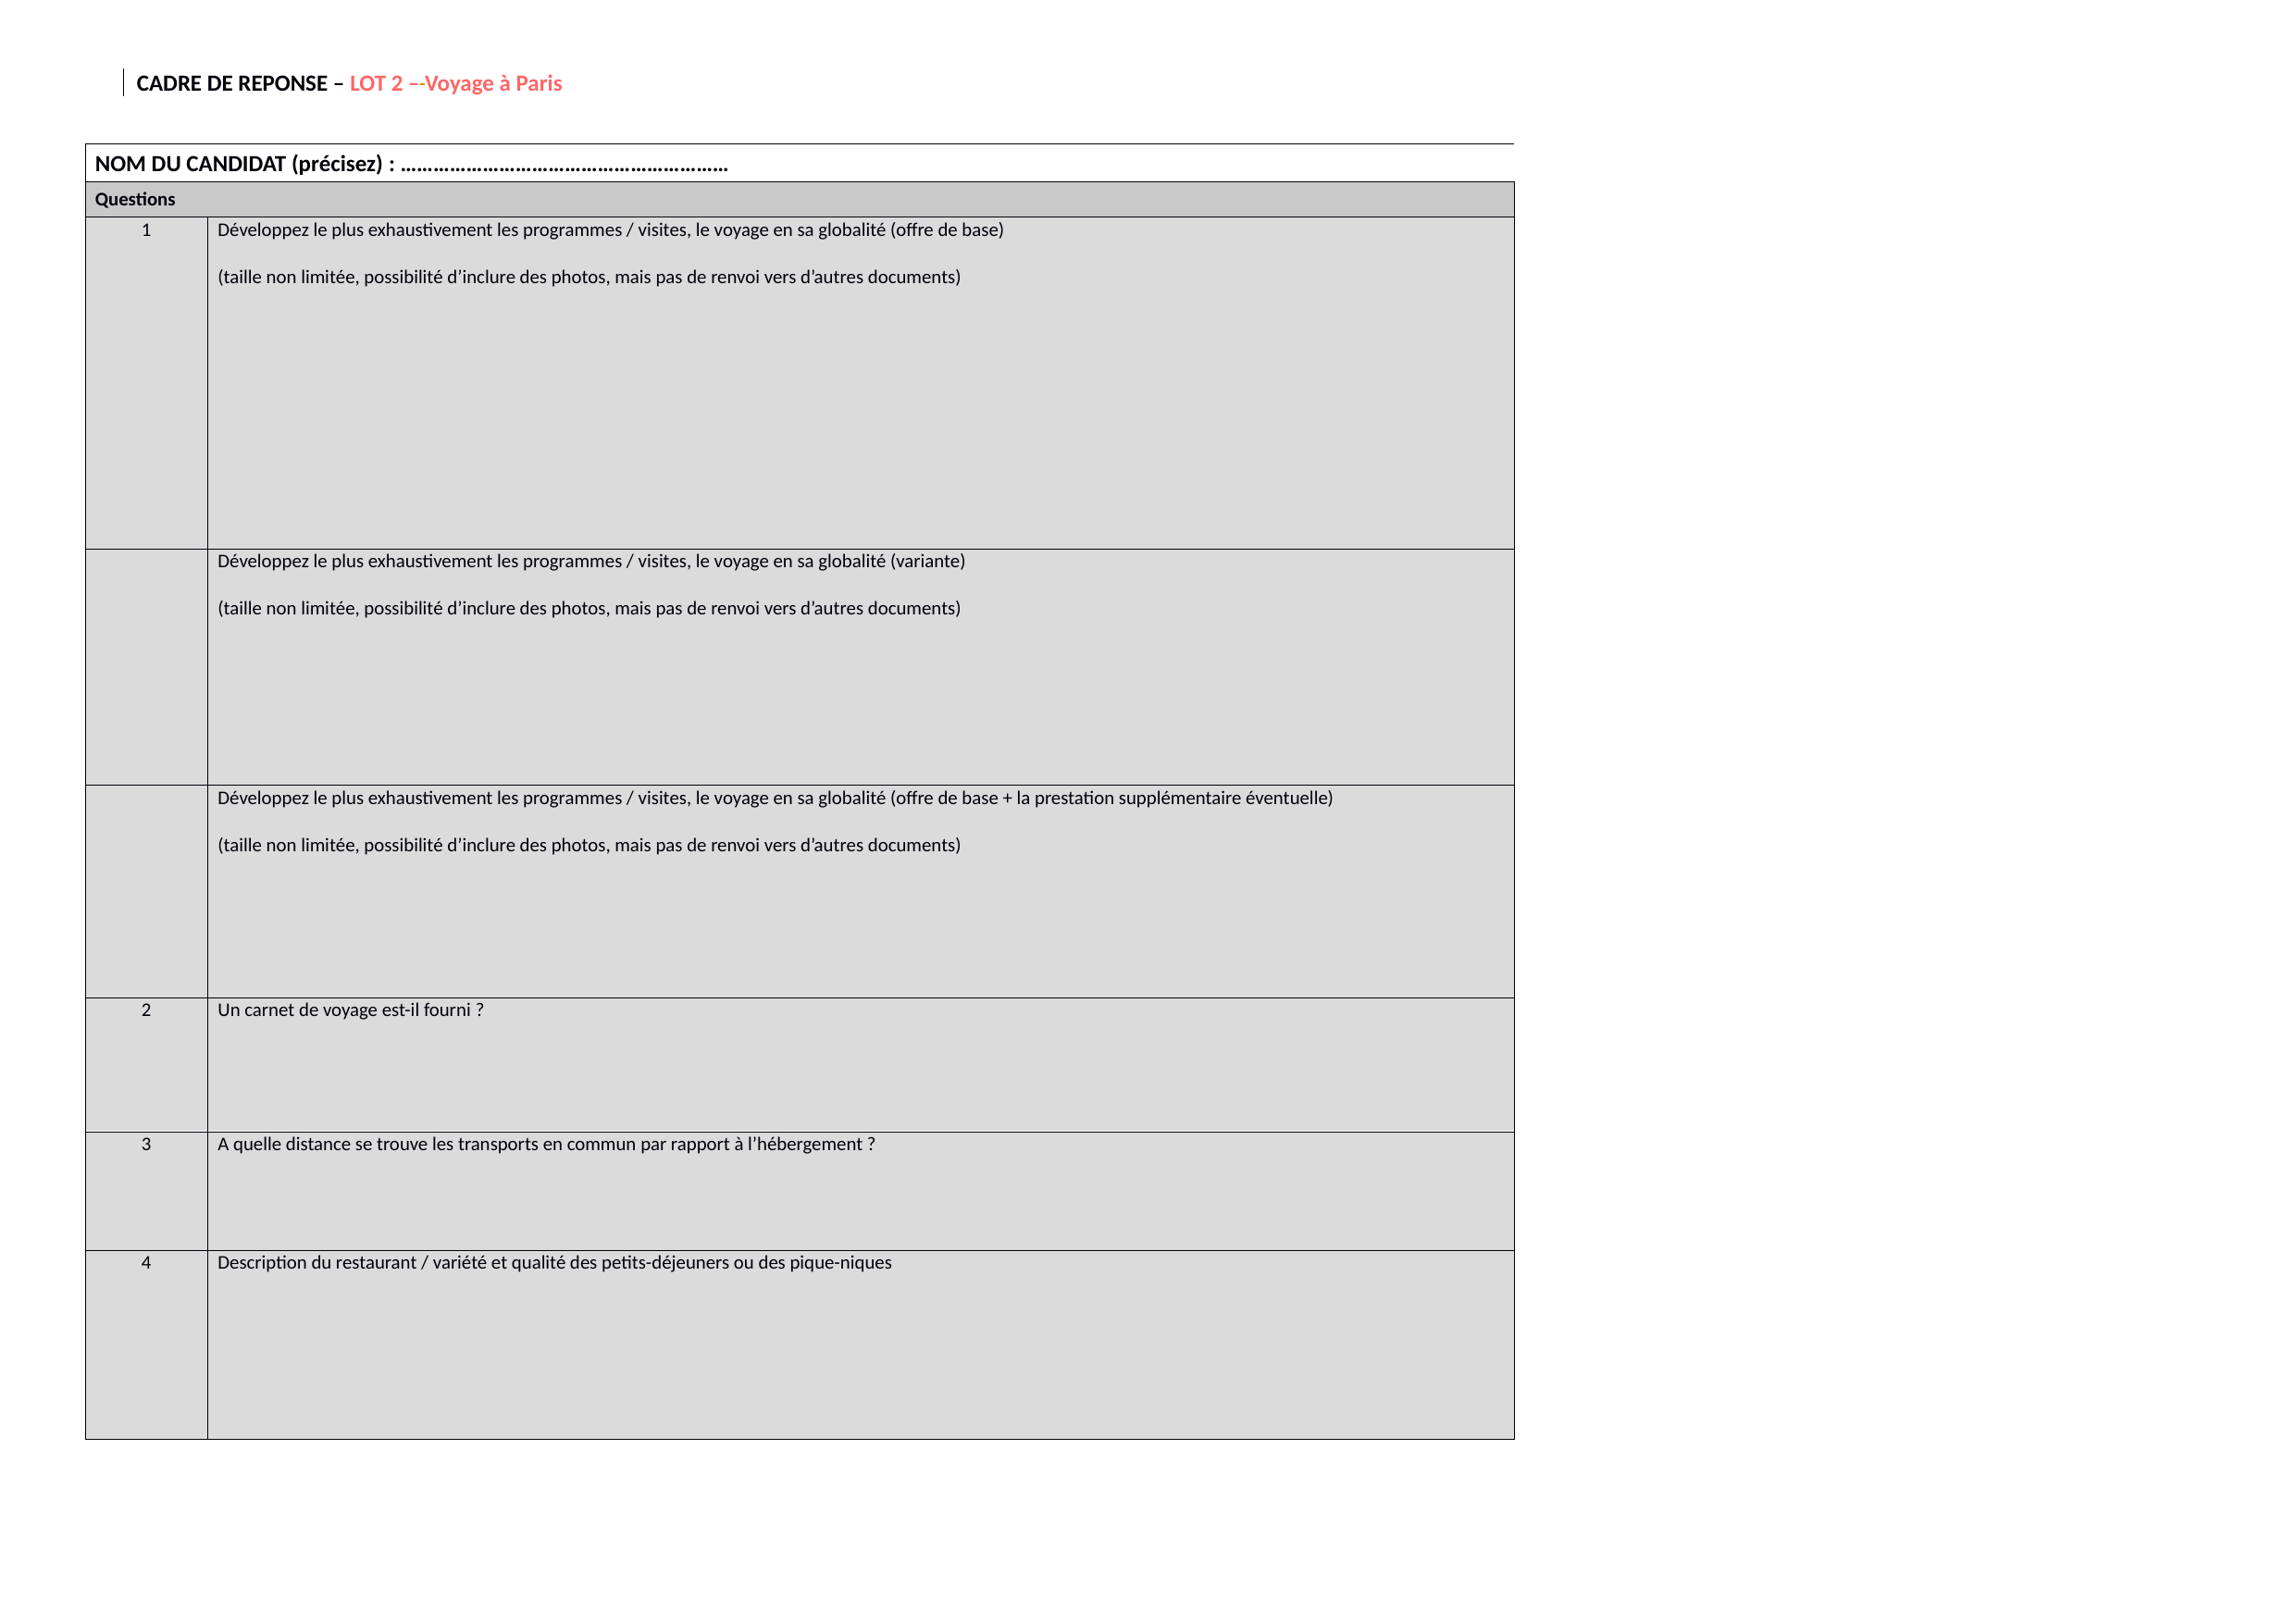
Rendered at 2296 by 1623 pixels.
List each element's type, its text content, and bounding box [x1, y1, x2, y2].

table_cell Questions [86, 182, 1514, 217]
table_cell 3 [86, 1133, 207, 1250]
table_header NOM DU CANDIDAT (précisez) : …………………………………………………… [86, 144, 1514, 181]
table_cell Développez le plus exhaustivement les programmes / visites, le voyage en sa globalité (offre de base) (taille non limitée, possibilité d’inclure des photos, mais pas de renvoi vers d’autres documents) [208, 217, 1514, 549]
text CADRE DE REPONSE – LOT 2 –Voyage à Paris [137, 68, 2159, 96]
table_cell [86, 550, 207, 785]
table_cell 2 [86, 998, 207, 1131]
table_cell Développez le plus exhaustivement les programmes / visites, le voyage en sa globalité (variante) (taille non limitée, possibilité d’inclure des photos, mais pas de renvoi vers d’autres documents) [208, 550, 1514, 785]
table_cell Développez le plus exhaustivement les programmes / visites, le voyage en sa globalité (offre de base + la prestation supplémentaire éventuelle) (taille non limitée, possibilité d’inclure des photos, mais pas de renvoi vers d’autres documents) [208, 786, 1514, 997]
table_cell 4 [86, 1251, 207, 1439]
table_cell Description du restaurant / variété et qualité des petits-déjeuners ou des pique-niques [208, 1251, 1514, 1439]
table_cell A quelle distance se trouve les transports en commun par rapport à l’hébergement ? [208, 1133, 1514, 1250]
table_cell 1 [86, 217, 207, 549]
table_cell Un carnet de voyage est-il fourni ? [208, 998, 1514, 1131]
table_cell [86, 786, 207, 997]
